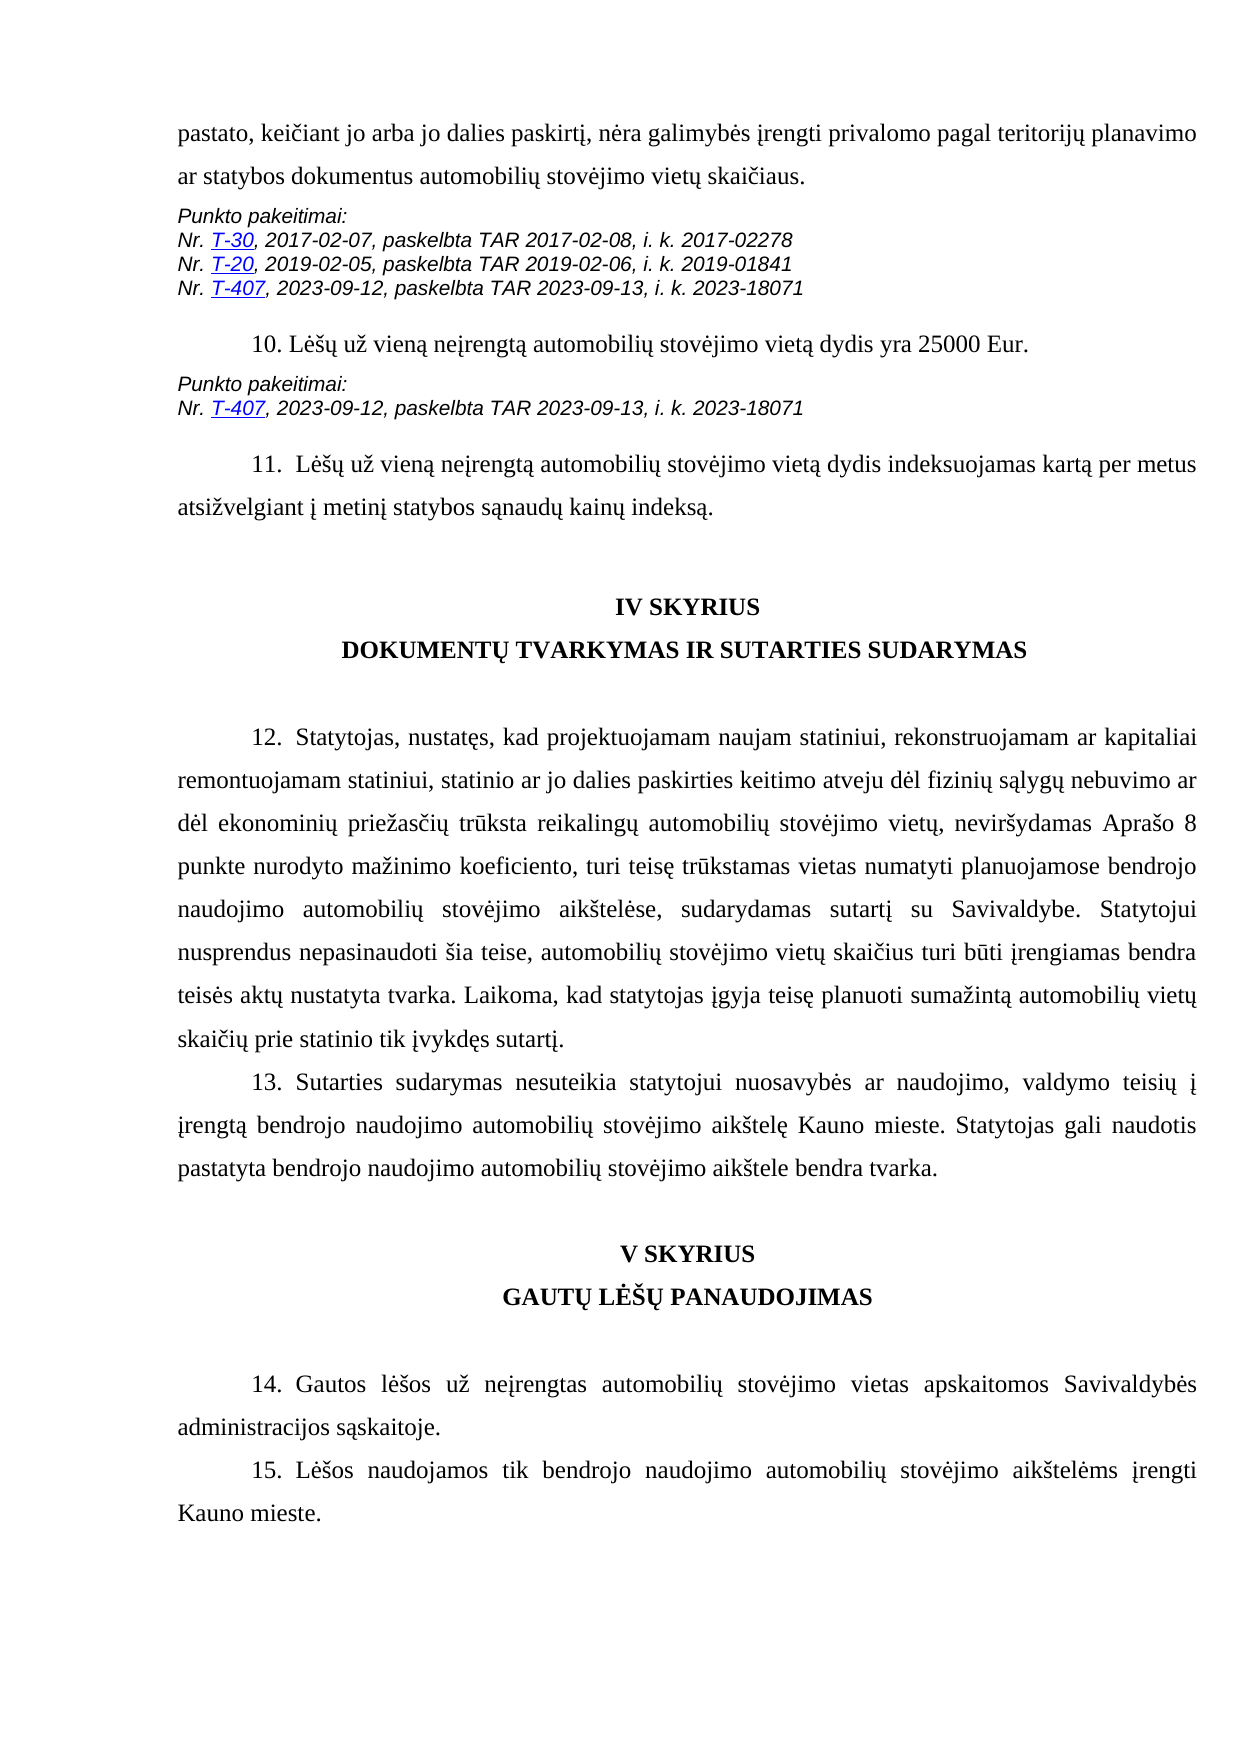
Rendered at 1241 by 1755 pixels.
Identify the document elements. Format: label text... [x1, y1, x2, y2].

text 15. Lėšos naudojamos tik bendrojo naudojimo automobilių stovėjimo aikštelėms įrengti Kauno mieste. [177, 1455, 1198, 1527]
text 10. Lėšų už vieną neįrengtą automobilių stovėjimo vietą dydis yra 25000 Eur. [177, 329, 1198, 358]
text V SKYRIUS [177, 1239, 1198, 1268]
text DOKUMENTŲ TVARKYMAS IR SUTARTIES SUDARYMAS [177, 636, 1198, 664]
text Nr. T-407, 2023-09-12, paskelbta TAR 2023-09-13, i. k. 2023-18071 [177, 396, 1198, 420]
text 12. Statytojas, nustatęs, kad projektuojamam naujam statiniui, rekonstruojamam ar kapitaliai remontuojamam statiniui, statinio ar jo dalies paskirties keitimo atveju dėl fizinių sąlygų nebuvimo ar dėl ekonominių priežasčių trūksta reikalingų automobilių stovėjimo vietų, neviršydamas Aprašo 8 punkte nurodyto mažinimo koeficiento, turi teisę trūkstamas vietas numatyti planuojamose bendrojo naudojimo automobilių stovėjimo aikštelėse, sudarydamas sutartį su Savivaldybe. Statytojui nusprendus nepasinaudoti šia teise, automobilių stovėjimo vietų skaičius turi būti įrengiamas bendra teisės aktų nustatyta tvarka. Laikoma, kad statytojas įgyja teisę planuoti sumažintą automobilių vietų skaičių prie statinio tik įvykdęs sutartį. [177, 722, 1198, 1052]
text Nr. T-20, 2019-02-05, paskelbta TAR 2019-02-06, i. k. 2019-01841 [177, 252, 1198, 276]
text IV SKYRIUS [177, 592, 1198, 621]
text Punkto pakeitimai: [177, 204, 1198, 228]
text Nr. T-407, 2023-09-12, paskelbta TAR 2023-09-13, i. k. 2023-18071 [177, 276, 1198, 300]
text pastato, keičiant jo arba jo dalies paskirtį, nėra galimybės įrengti privalomo pagal teritorijų planavimo ar statybos dokumentus automobilių stovėjimo vietų skaičiaus. [177, 118, 1198, 190]
text 13. Sutarties sudarymas nesuteikia statytojui nuosavybės ar naudojimo, valdymo teisių į įrengtą bendrojo naudojimo automobilių stovėjimo aikštelę Kauno mieste. Statytojas gali naudotis pastatyta bendrojo naudojimo automobilių stovėjimo aikštele bendra tvarka. [177, 1067, 1198, 1182]
text 14. Gautos lėšos už neįrengtas automobilių stovėjimo vietas apskaitomos Savivaldybės administracijos sąskaitoje. [177, 1369, 1198, 1441]
text GAUTŲ LĖŠŲ PANAUDOJIMAS [177, 1282, 1198, 1311]
text Punkto pakeitimai: [177, 372, 1198, 396]
text Nr. T-30, 2017-02-07, paskelbta TAR 2017-02-08, i. k. 2017-02278 [177, 228, 1198, 252]
text 11. Lėšų už vieną neįrengtą automobilių stovėjimo vietą dydis indeksuojamas kartą per metus atsižvelgiant į metinį statybos sąnaudų kainų indeksą. [177, 449, 1198, 521]
